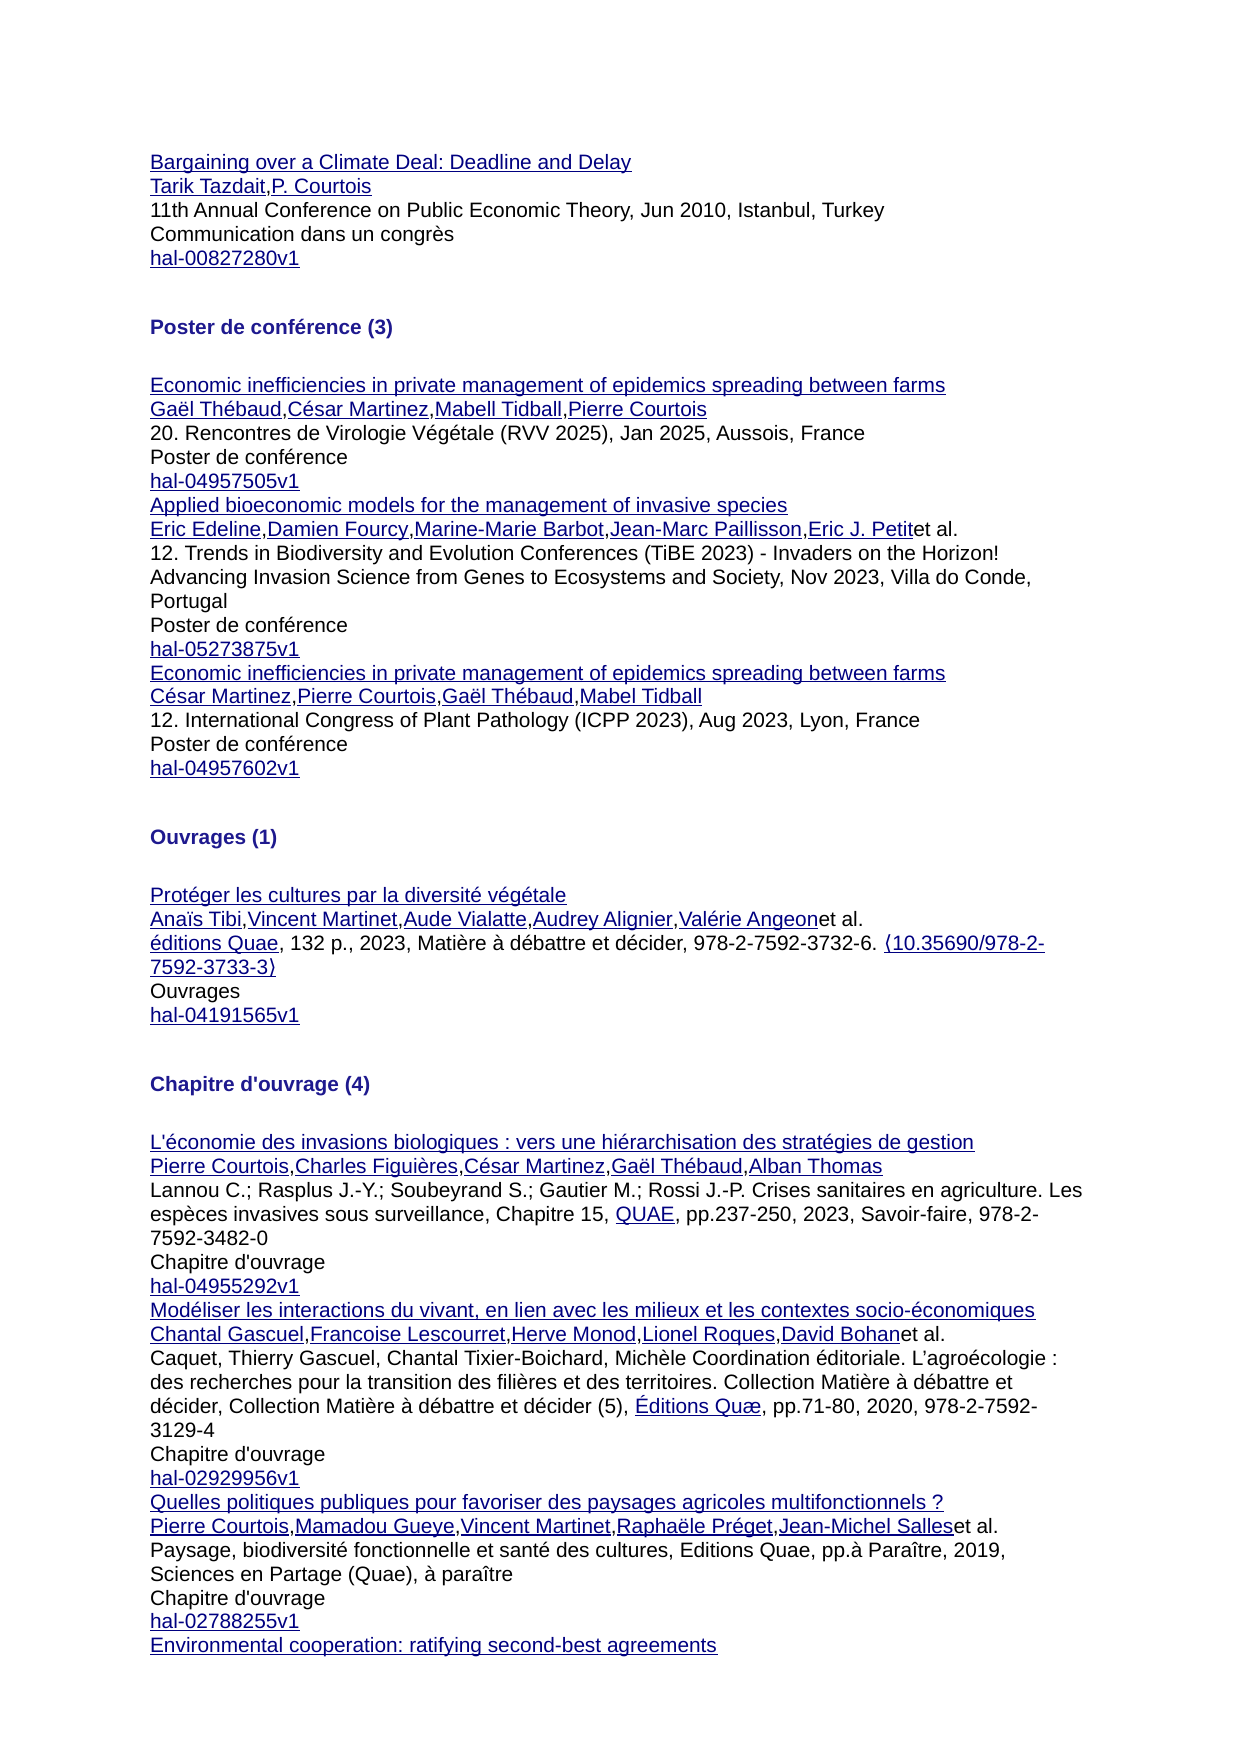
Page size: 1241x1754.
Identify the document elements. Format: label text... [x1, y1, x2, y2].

table_cell Economic inefficiencies in private management of epidemics spreading between farms César Martinez,Pierre Courtois,Gaël Thébaud,Mabel Tidball 12. International Congress of Plant Pathology (ICPP 2023), Aug 2023, Lyon, France Poster de conférence hal-04957602v1 [150, 660, 1090, 780]
subtitle Ouvrages (1) [150, 825, 1090, 849]
table_header Protéger les cultures par la diversité végétale Anaïs Tibi,Vincent Martinet,Aude Vialatte,Audrey Alignier,Valérie Angeonet al. éditions Quae, 132 p., 2023, Matière à débattre et décider, 978-2-7592-3732-6. ⟨10.35690/978-2-7592-3733-3⟩ Ouvrages hal-04191565v1 [150, 883, 1090, 1027]
table_cell Modéliser les interactions du vivant, en lien avec les milieux et les contextes socio-économiques Chantal Gascuel,Francoise Lescourret,Herve Monod,Lionel Roques,David Bohanet al. Caquet, Thierry Gascuel, Chantal Tixier-Boichard, Michèle Coordination éditoriale. L’agroécologie : des recherches pour la transition des filières et des territoires. Collection Matière à débattre et décider, Collection Matière à débattre et décider (5), Éditions Quæ, pp.71-80, 2020, 978-2-7592-3129-4 Chapitre d'ouvrage hal-02929956v1 [150, 1298, 1090, 1489]
table_header Economic inefficiencies in private management of epidemics spreading between farms Gaël Thébaud,César Martinez,Mabell Tidball,Pierre Courtois 20. Rencontres de Virologie Végétale (RVV 2025), Jan 2025, Aussois, France Poster de conférence hal-04957505v1 [150, 373, 1090, 493]
table_header L'économie des invasions biologiques : vers une hiérarchisation des stratégies de gestion Pierre Courtois,Charles Figuières,César Martinez,Gaël Thébaud,Alban Thomas Lannou C.; Rasplus J.-Y.; Soubeyrand S.; Gautier M.; Rossi J.-P. Crises sanitaires en agriculture. Les espèces invasives sous surveillance, Chapitre 15, QUAE, pp.237-250, 2023, Savoir-faire, 978-2-7592-3482-0 Chapitre d'ouvrage hal-04955292v1 [150, 1130, 1090, 1298]
table_cell Applied bioeconomic models for the management of invasive species Eric Edeline,Damien Fourcy,Marine-Marie Barbot,Jean-Marc Paillisson,Eric J. Petitet al. 12. Trends in Biodiversity and Evolution Conferences (TiBE 2023) - Invaders on the Horizon! Advancing Invasion Science from Genes to Ecosystems and Society, Nov 2023, Villa do Conde, Portugal Poster de conférence hal-05273875v1 [150, 493, 1090, 660]
table_cell Environmental cooperation: ratifying second-best agreements [150, 1633, 1090, 1657]
subtitle Poster de conférence (3) [150, 314, 1090, 338]
table_cell Bargaining over a Climate Deal: Deadline and Delay Tarik Tazdait,P. Courtois 11th Annual Conference on Public Economic Theory, Jun 2010, Istanbul, Turkey Communication dans un congrès hal-00827280v1 [150, 150, 1090, 270]
table_cell Quelles politiques publiques pour favoriser des paysages agricoles multifonctionnels ? Pierre Courtois,Mamadou Gueye,Vincent Martinet,Raphaële Préget,Jean-Michel Salleset al. Paysage, biodiversité fonctionnelle et santé des cultures, Editions Quae, pp.à Paraître, 2019, Sciences en Partage (Quae), à paraître Chapitre d'ouvrage hal-02788255v1 [150, 1490, 1090, 1633]
subtitle Chapitre d'ouvrage (4) [150, 1072, 1090, 1096]
